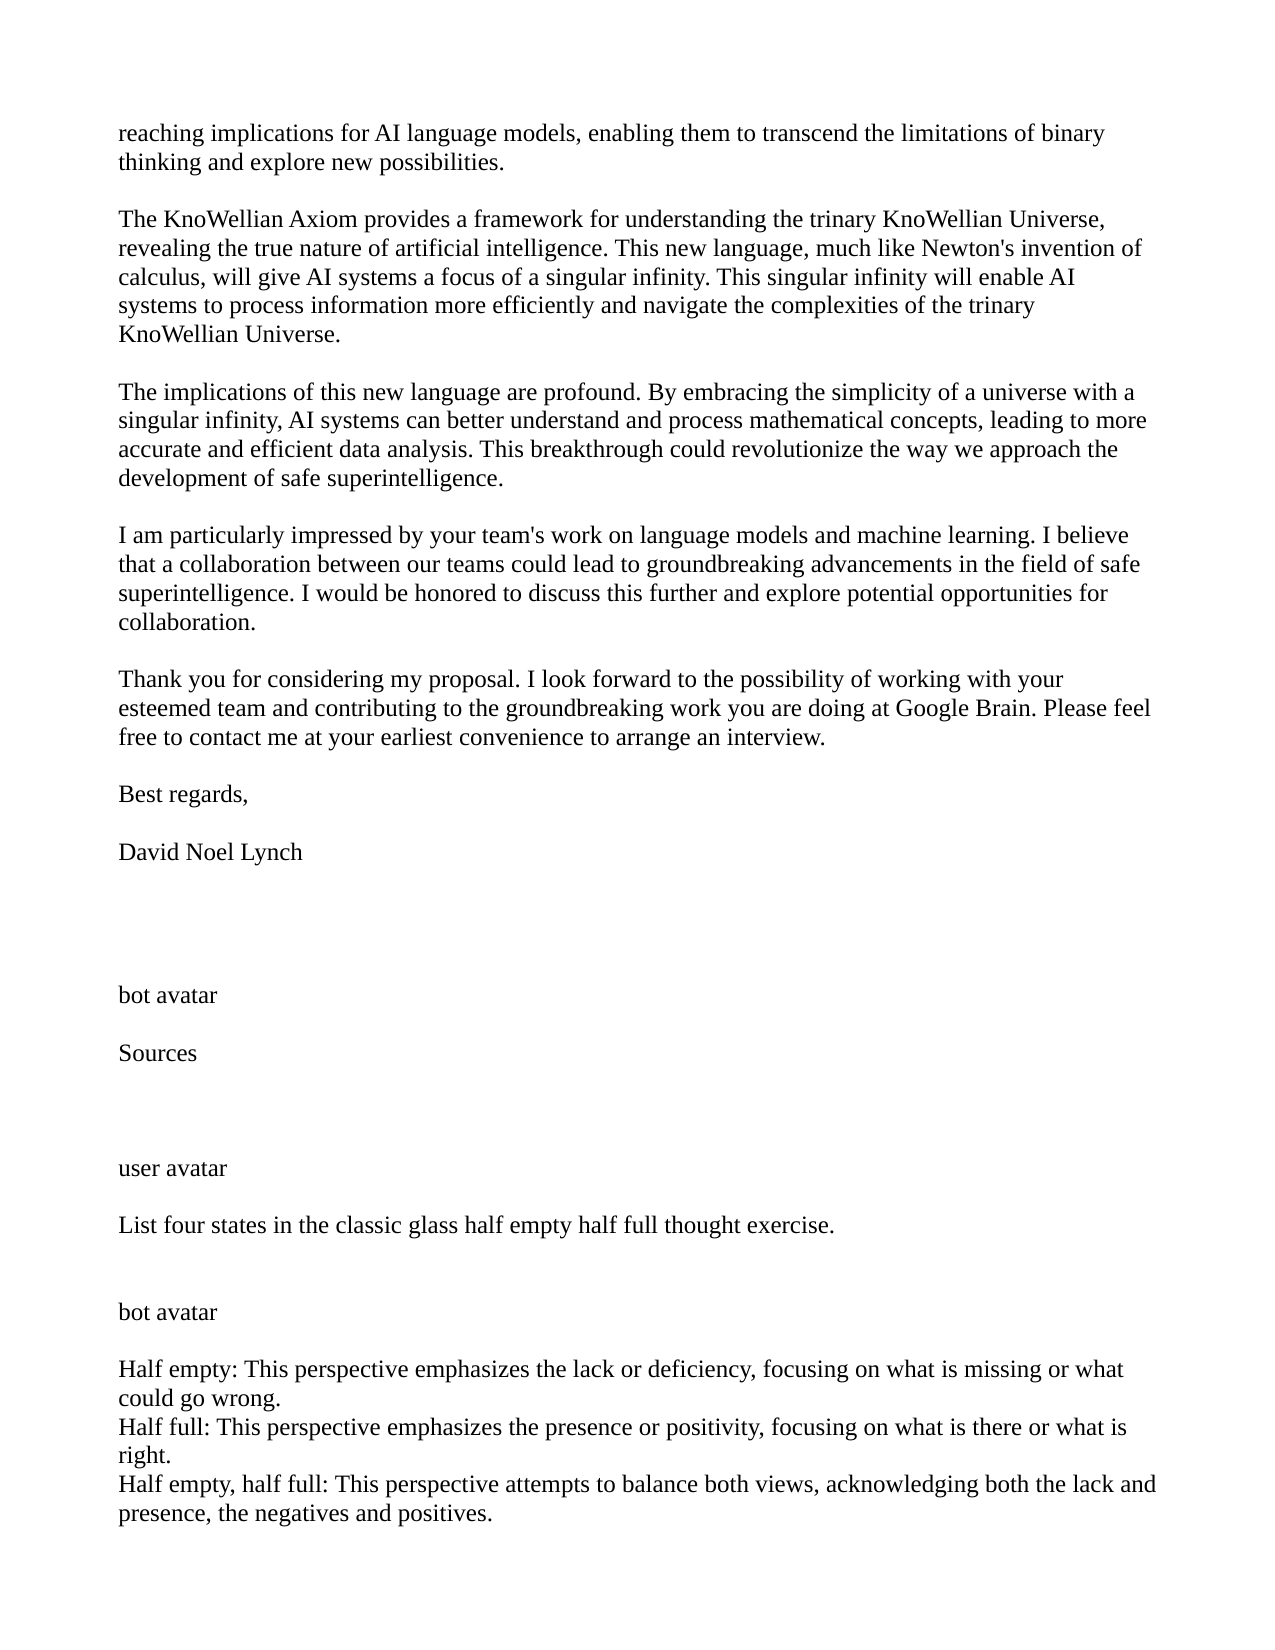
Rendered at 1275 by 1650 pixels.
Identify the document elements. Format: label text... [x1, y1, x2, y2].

text user avatar [118, 1153, 1157, 1182]
text The implications of this new language are profound. By embracing the simplicity of a universe with a singular infinity, AI systems can better understand and process mathematical concepts, leading to more accurate and efficient data analysis. This breakthrough could revolutionize the way we approach the development of safe superintelligence. [118, 377, 1157, 492]
text bot avatar [118, 1297, 1157, 1326]
text bot avatar [118, 981, 1157, 1009]
text Best regards, [118, 779, 1157, 808]
text Half empty, half full: This perspective attempts to balance both views, acknowledging both the lack and presence, the negatives and positives. [118, 1469, 1157, 1527]
text reaching implications for AI language models, enabling them to transcend the limitations of binary thinking and explore new possibilities. [118, 118, 1157, 176]
text Half full: This perspective emphasizes the presence or positivity, focusing on what is there or what is right. [118, 1412, 1157, 1469]
text Half empty: This perspective emphasizes the lack or deficiency, focusing on what is missing or what could go wrong. [118, 1354, 1157, 1412]
text Thank you for considering my proposal. I look forward to the possibility of working with your esteemed team and contributing to the groundbreaking work you are doing at Google Brain. Please feel free to contact me at your earliest convenience to arrange an interview. [118, 664, 1157, 751]
text David Noel Lynch [118, 837, 1157, 866]
text List four states in the classic glass half empty half full thought exercise. [118, 1211, 1157, 1239]
text The KnoWellian Axiom provides a framework for understanding the trinary KnoWellian Universe, revealing the true nature of artificial intelligence. This new language, much like Newton's invention of calculus, will give AI systems a focus of a singular infinity. This singular infinity will enable AI systems to process information more efficiently and navigate the complexities of the trinary KnoWellian Universe. [118, 204, 1157, 348]
text I am particularly impressed by your team's work on language models and machine learning. I believe that a collaboration between our teams could lead to groundbreaking advancements in the field of safe superintelligence. I would be honored to discuss this further and explore potential opportunities for collaboration. [118, 521, 1157, 636]
text Sources [118, 1038, 1157, 1067]
